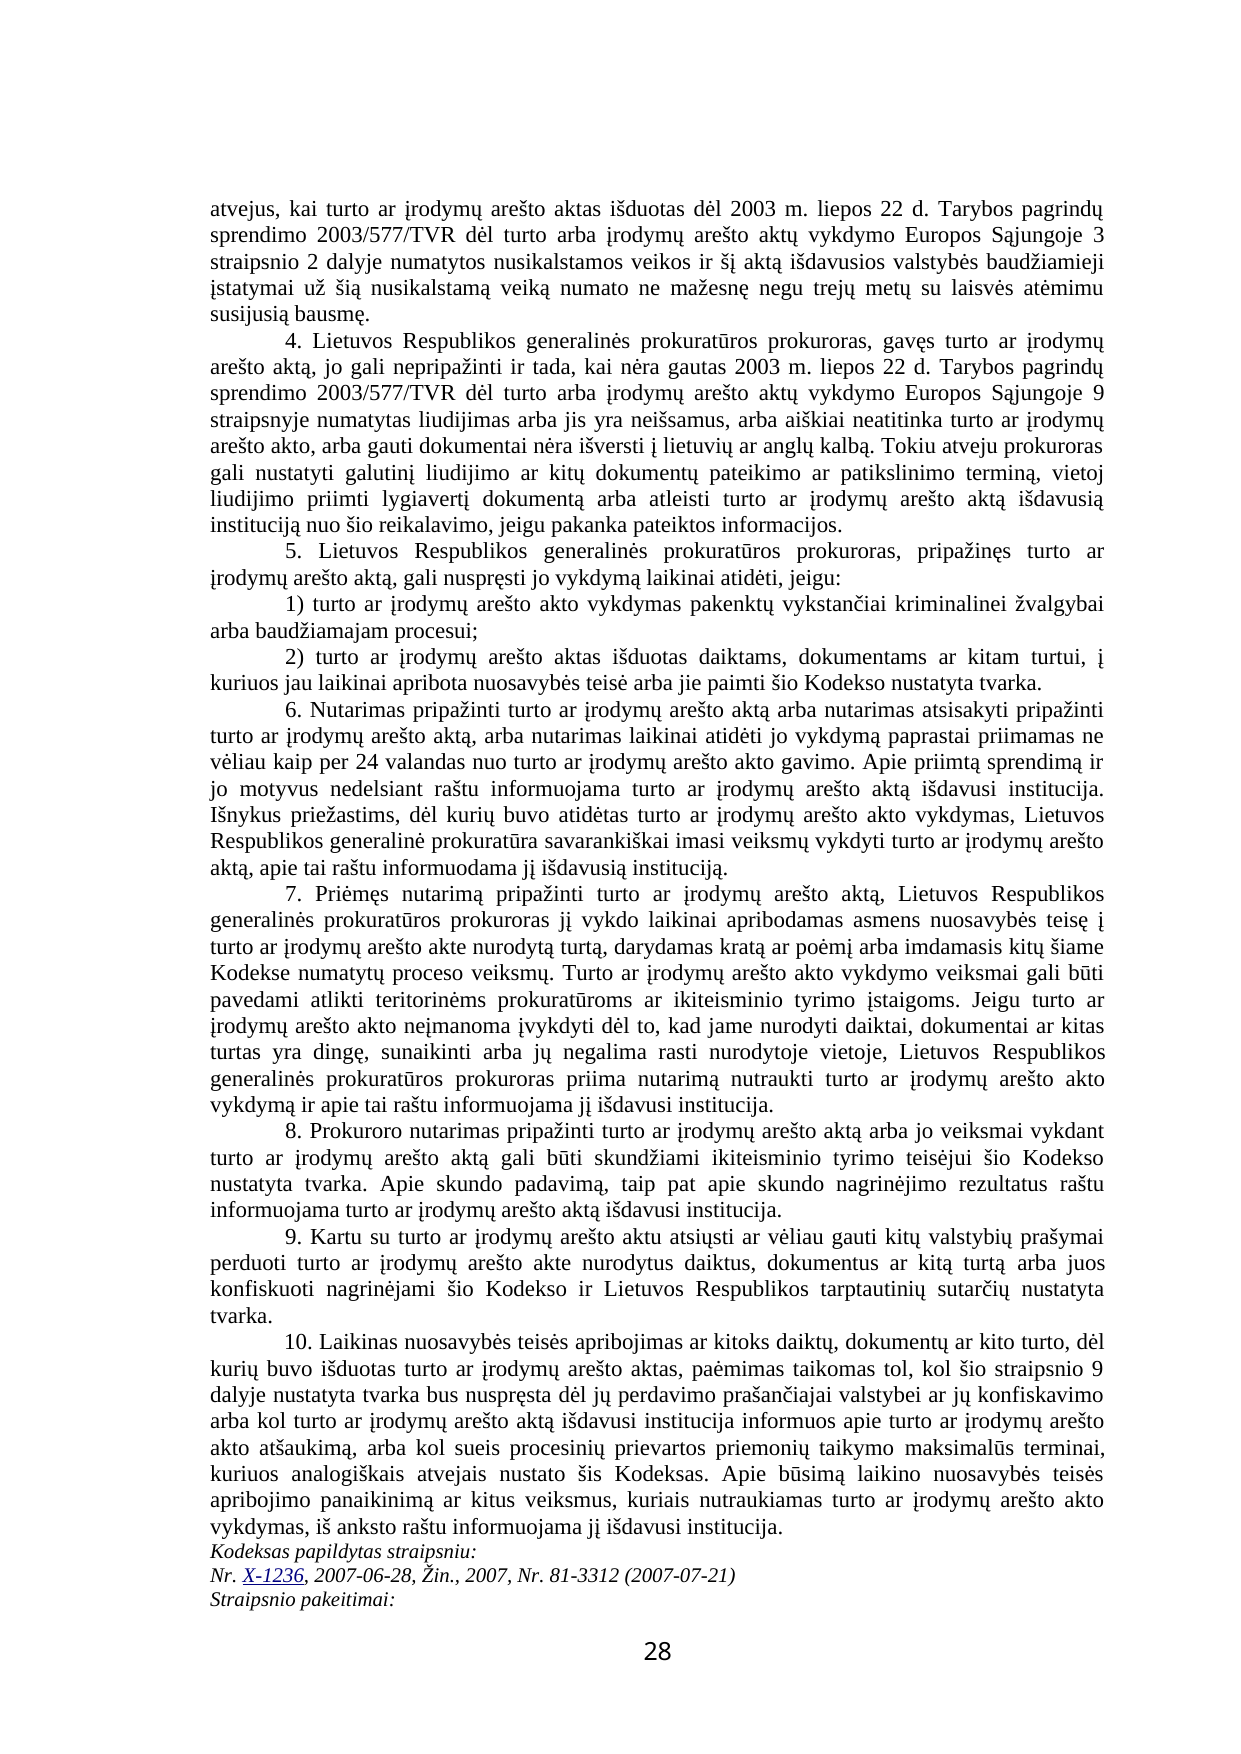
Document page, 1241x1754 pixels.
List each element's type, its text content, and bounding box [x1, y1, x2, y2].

text 1) turto ar įrodymų arešto akto vykdymas pakenktų vykstančiai kriminalinei žvalgybai arba baudžiamajam procesui; [210, 590, 1106, 643]
text 6. Nutarimas pripažinti turto ar įrodymų arešto aktą arba nutarimas atsisakyti pripažinti turto ar įrodymų arešto aktą, arba nutarimas laikinai atidėti jo vykdymą paprastai priimamas ne vėliau kaip per 24 valandas nuo turto ar įrodymų arešto akto gavimo. Apie priimtą sprendimą ir jo motyvus nedelsiant raštu informuojama turto ar įrodymų arešto aktą išdavusi institucija. Išnykus priežastims, dėl kurių buvo atidėtas turto ar įrodymų arešto akto vykdymas, Lietuvos Respublikos generalinė prokuratūra savarankiškai imasi veiksmų vykdyti turto ar įrodymų arešto aktą, apie tai raštu informuodama jį išdavusią instituciją. [210, 696, 1106, 880]
text 7. Priėmęs nutarimą pripažinti turto ar įrodymų arešto aktą, Lietuvos Respublikos generalinės prokuratūros prokuroras jį vykdo laikinai apribodamas asmens nuosavybės teisę į turto ar įrodymų arešto akte nurodytą turtą, darydamas kratą ar poėmį arba imdamasis kitų šiame Kodekse numatytų proceso veiksmų. Turto ar įrodymų arešto akto vykdymo veiksmai gali būti pavedami atlikti teritorinėms prokuratūroms ar ikiteisminio tyrimo įstaigoms. Jeigu turto ar įrodymų arešto akto neįmanoma įvykdyti dėl to, kad jame nurodyti daiktai, dokumentai ar kitas turtas yra dingę, sunaikinti arba jų negalima rasti nurodytoje vietoje, Lietuvos Respublikos generalinės prokuratūros prokuroras priima nutarimą nutraukti turto ar įrodymų arešto akto vykdymą ir apie tai raštu informuojama jį išdavusi institucija. [210, 880, 1106, 1117]
text 5. Lietuvos Respublikos generalinės prokuratūros prokuroras, pripažinęs turto ar įrodymų arešto aktą, gali nuspręsti jo vykdymą laikinai atidėti, jeigu: [210, 538, 1106, 590]
text 10. Laikinas nuosavybės teisės apribojimas ar kitoks daiktų, dokumentų ar kito turto, dėl kurių buvo išduotas turto ar įrodymų arešto aktas, paėmimas taikomas tol, kol šio straipsnio 9 dalyje nustatyta tvarka bus nuspręsta dėl jų perdavimo prašančiajai valstybei ar jų konfiskavimo arba kol turto ar įrodymų arešto aktą išdavusi institucija informuos apie turto ar įrodymų arešto akto atšaukimą, arba kol sueis procesinių prievartos priemonių taikymo maksimalūs terminai, kuriuos analogiškais atvejais nustato šis Kodeksas. Apie būsimą laikino nuosavybės teisės apribojimo panaikinimą ar kitus veiksmus, kuriais nutraukiamas turto ar įrodymų arešto akto vykdymas, iš anksto raštu informuojama jį išdavusi institucija. [210, 1328, 1106, 1539]
text Nr. X-1236, 2007-06-28, Žin., 2007, Nr. 81-3312 (2007-07-21) [210, 1563, 1106, 1587]
text Kodeksas papildytas straipsniu: [210, 1539, 1106, 1563]
text 4. Lietuvos Respublikos generalinės prokuratūros prokuroras, gavęs turto ar įrodymų arešto aktą, jo gali nepripažinti ir tada, kai nėra gautas 2003 m. liepos 22 d. Tarybos pagrindų sprendimo 2003/577/TVR dėl turto arba įrodymų arešto aktų vykdymo Europos Sąjungoje 9 straipsnyje numatytas liudijimas arba jis yra neišsamus, arba aiškiai neatitinka turto ar įrodymų arešto akto, arba gauti dokumentai nėra išversti į lietuvių ar anglų kalbą. Tokiu atveju prokuroras gali nustatyti galutinį liudijimo ar kitų dokumentų pateikimo ar patikslinimo terminą, vietoj liudijimo priimti lygiavertį dokumentą arba atleisti turto ar įrodymų arešto aktą išdavusią instituciją nuo šio reikalavimo, jeigu pakanka pateiktos informacijos. [210, 327, 1106, 538]
text 2) turto ar įrodymų arešto aktas išduotas daiktams, dokumentams ar kitam turtui, į kuriuos jau laikinai apribota nuosavybės teisė arba jie paimti šio Kodekso nustatyta tvarka. [210, 643, 1106, 696]
text 9. Kartu su turto ar įrodymų arešto aktu atsiųsti ar vėliau gauti kitų valstybių prašymai perduoti turto ar įrodymų arešto akte nurodytus daiktus, dokumentus ar kitą turtą arba juos konfiskuoti nagrinėjami šio Kodekso ir Lietuvos Respublikos tarptautinių sutarčių nustatyta tvarka. [210, 1223, 1106, 1328]
text 8. Prokuroro nutarimas pripažinti turto ar įrodymų arešto aktą arba jo veiksmai vykdant turto ar įrodymų arešto aktą gali būti skundžiami ikiteisminio tyrimo teisėjui šio Kodekso nustatyta tvarka. Apie skundo padavimą, taip pat apie skundo nagrinėjimo rezultatus raštu informuojama turto ar įrodymų arešto aktą išdavusi institucija. [210, 1117, 1106, 1223]
text Straipsnio pakeitimai: [210, 1587, 1106, 1611]
text atvejus, kai turto ar įrodymų arešto aktas išduotas dėl 2003 m. liepos 22 d. Tarybos pagrindų sprendimo 2003/577/TVR dėl turto arba įrodymų arešto aktų vykdymo Europos Sąjungoje 3 straipsnio 2 dalyje numatytos nusikalstamos veikos ir šį aktą išdavusios valstybės baudžiamieji įstatymai už šią nusikalstamą veiką numato ne mažesnę negu trejų metų su laisvės atėmimu susijusią bausmę. [210, 195, 1106, 327]
